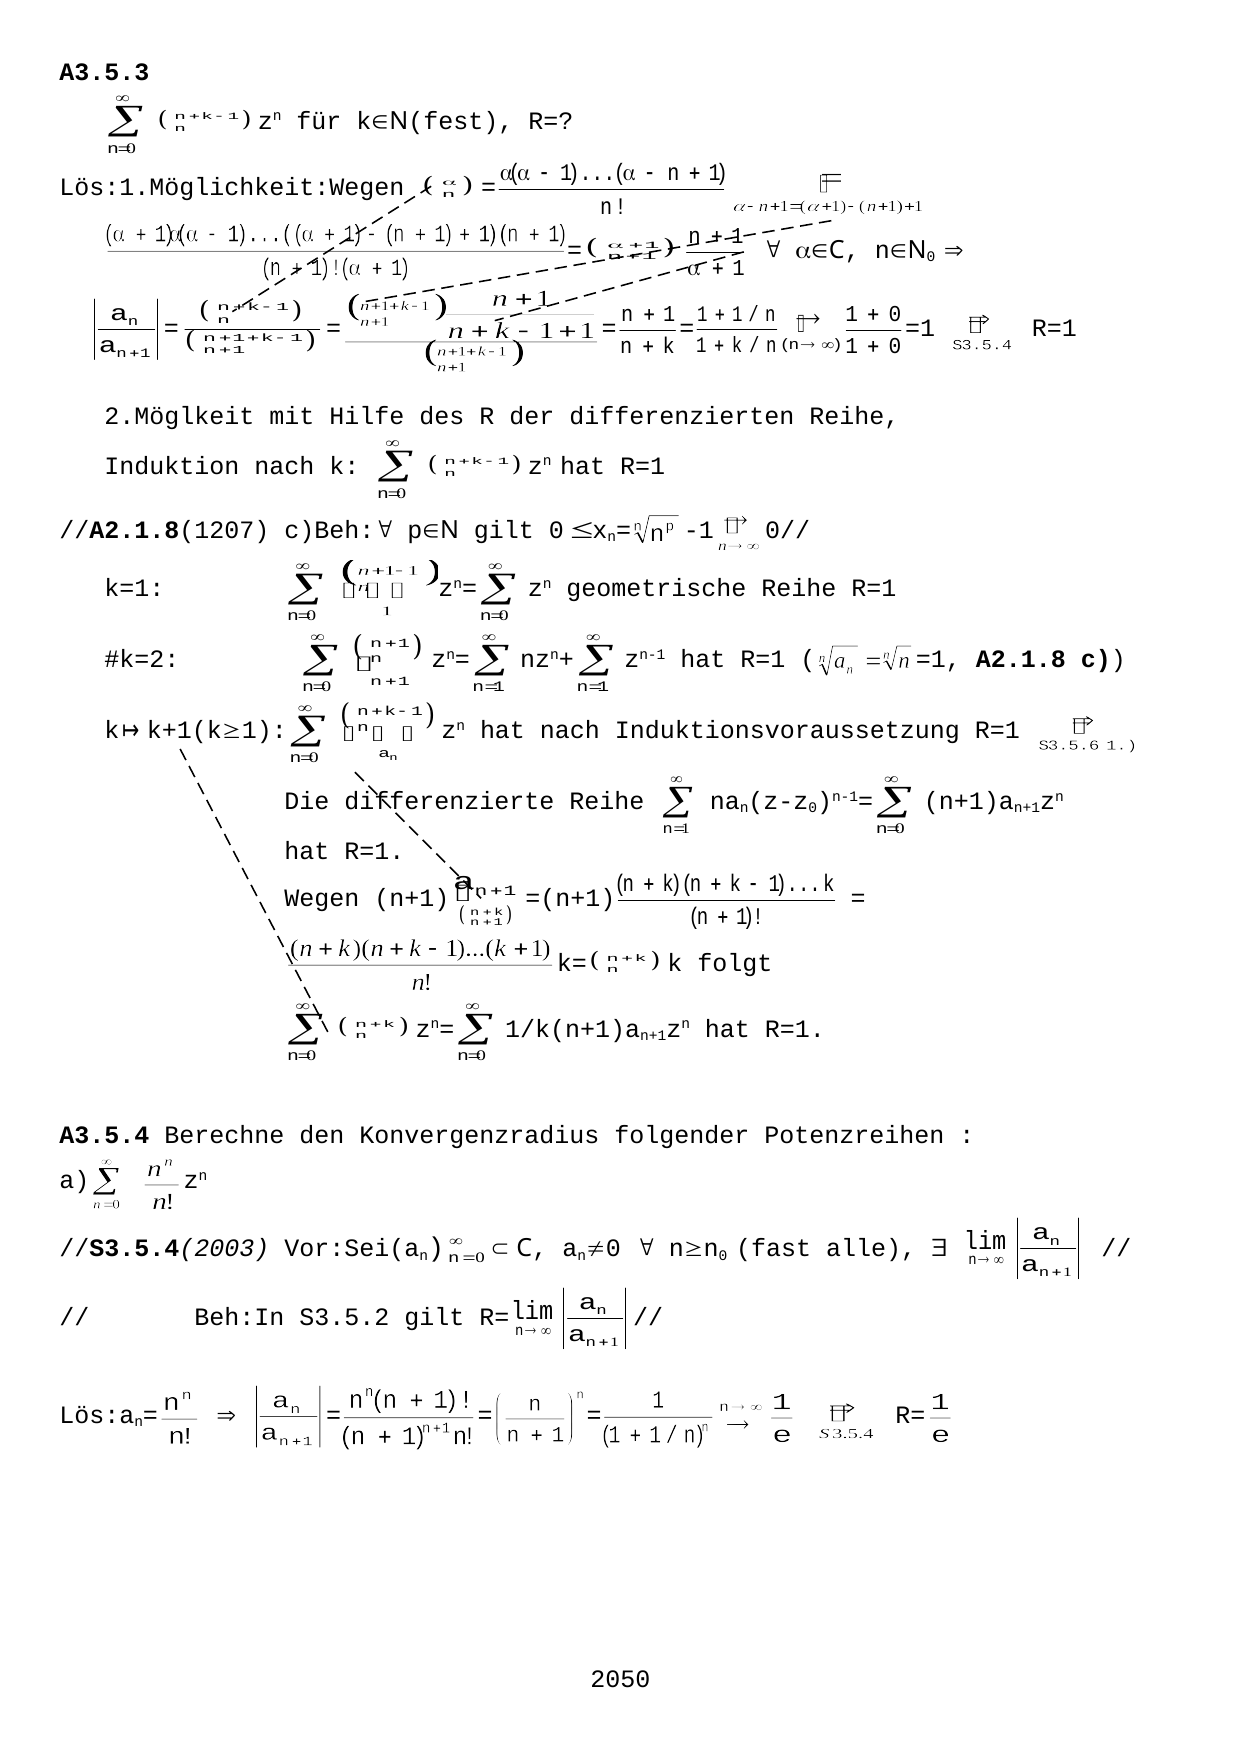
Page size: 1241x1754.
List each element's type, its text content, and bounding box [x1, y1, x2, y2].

text k=1: zn=zn geometrische Reihe R=1 [59, 555, 1181, 626]
text A3.5.4 Berechne den Konvergenzradius folgender Potenzreihen : [59, 1122, 1181, 1151]
text zn=1/k(n+1)an+1zn hat R=1. [59, 995, 1181, 1066]
text 2.Möglkeit mit Hilfe des R der differenzierten Reihe, [59, 404, 1181, 432]
subtitle A3.5.3 [59, 59, 1181, 87]
text =  C, nN0  [59, 219, 1181, 283]
text // Beh:In S3.5.2 gilt R=// [59, 1283, 1181, 1353]
text a)zn [59, 1151, 1181, 1213]
text Wegen (n+1)=(n+1)= [59, 867, 1181, 934]
text #k=2: zn=nzn+zn-1 hat R=1 (=1, A2.1.8 c)) [59, 626, 1181, 697]
text kk+1(k1):zn hat nach Induktionsvoraussetzung R=1 [59, 697, 1181, 768]
text =====1 R=1 [59, 283, 1181, 376]
text Lös:an=  === R= [59, 1382, 1181, 1452]
text Die differenzierte Reihe nan(z-z0)n-1=(n+1)an+1zn [59, 768, 1181, 838]
text zn für kN(fest), R=? [59, 87, 1181, 158]
text //A2.1.8(1207) c)Beh: pN gilt 0xn=-10// [59, 503, 1181, 555]
text Induktion nach k: zn hat R=1 [59, 432, 1181, 503]
text //S3.5.4(2003) Vor:Sei(an) C, an0  nn0 (fast alle),  // [59, 1213, 1181, 1283]
text k=k folgt [59, 934, 1181, 995]
text hat R=1. [59, 838, 1181, 867]
text Lös:1.Möglichkeit:Wegen = [59, 158, 1181, 219]
